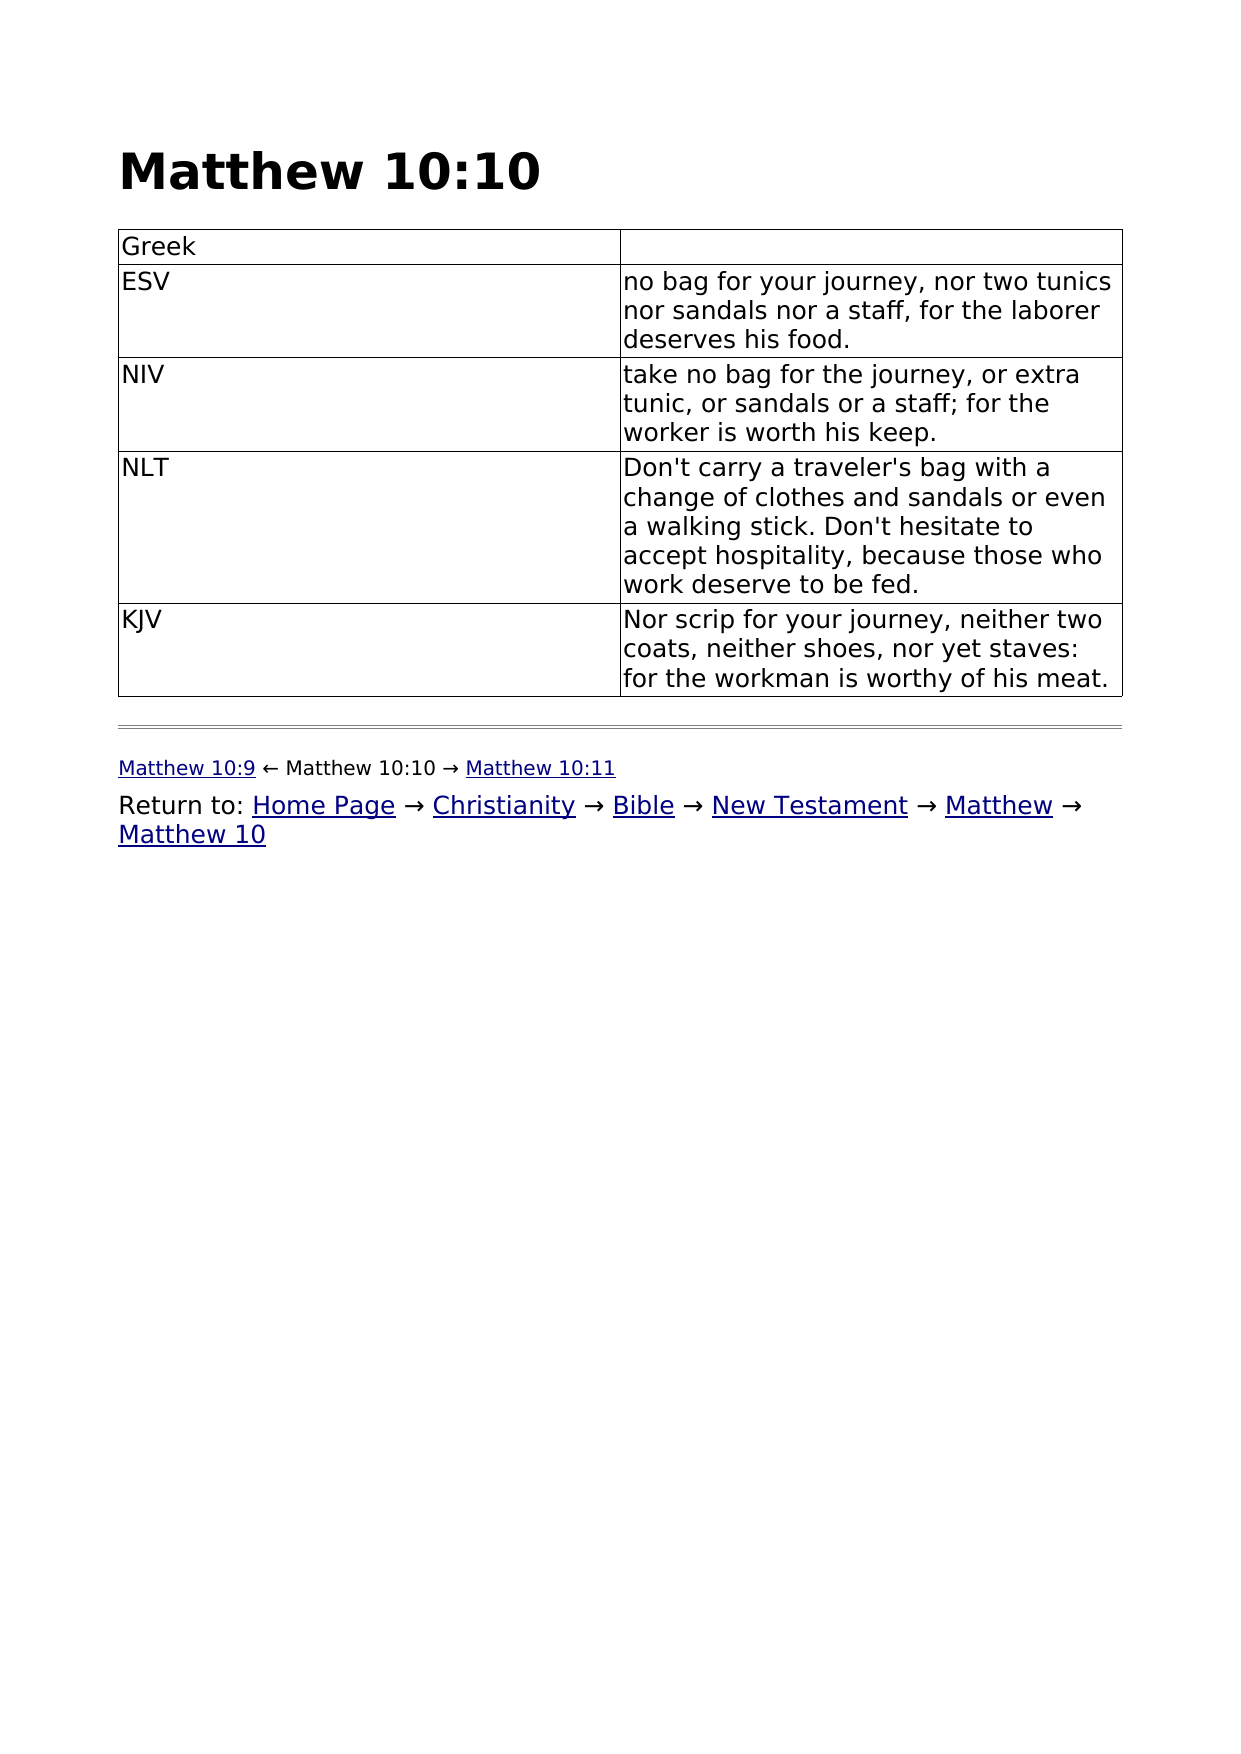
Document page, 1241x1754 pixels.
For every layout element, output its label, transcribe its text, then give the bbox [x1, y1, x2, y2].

table_cell Don't carry a traveler's bag with a change of clothes and sandals or even a walking stick. Don't hesitate to accept hospitality, because those who work deserve to be fed. [621, 452, 1122, 602]
table_cell KJV [119, 604, 620, 696]
table_cell NLT [119, 452, 620, 602]
table_cell no bag for your journey, nor two tunics nor sandals nor a staff, for the laborer deserves his food. [621, 265, 1122, 357]
text Matthew 10:9 ← Matthew 10:10 → Matthew 10:11 [118, 757, 1122, 791]
table_header [621, 230, 1122, 264]
table_cell ESV [119, 265, 620, 357]
table_cell Nor scrip for your journey, neither two coats, neither shoes, nor yet staves: for the workman is worthy of his meat. [621, 604, 1122, 696]
text Return to: Home Page → Christianity → Bible → New Testament → Matthew → Matthew 10 [118, 791, 1122, 849]
subtitle Matthew 10:10 [118, 143, 1122, 201]
table_header Greek [119, 230, 620, 264]
table_cell take no bag for the journey, or extra tunic, or sandals or a staff; for the worker is worth his keep. [621, 358, 1122, 451]
table_cell NIV [119, 358, 620, 451]
